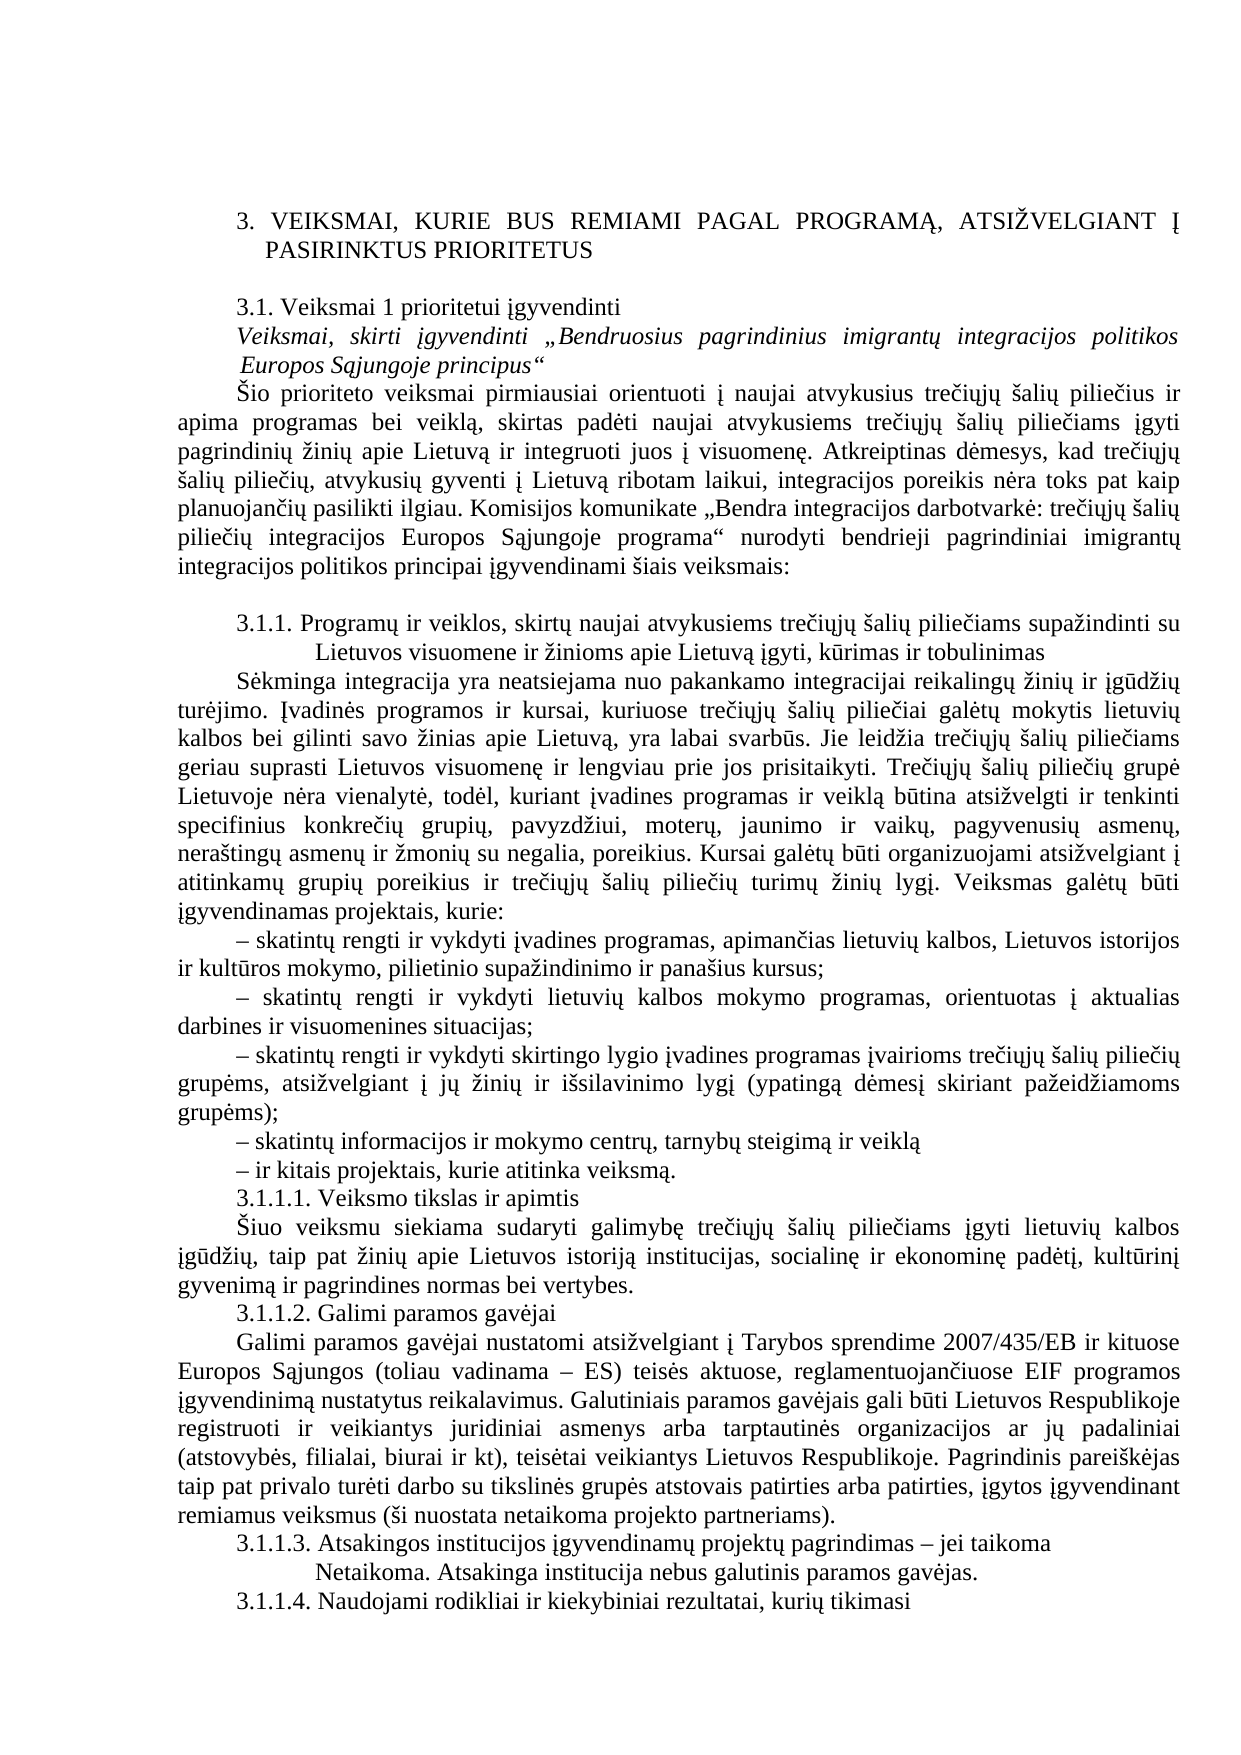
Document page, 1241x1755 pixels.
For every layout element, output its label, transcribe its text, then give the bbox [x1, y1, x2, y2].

text Šiuo veiksmu siekiama sudaryti galimybę trečiųjų šalių piliečiams įgyti lietuvių kalbos įgūdžių, taip pat žinių apie Lietuvos istoriją institucijas, socialinę ir ekonominę padėtį, kultūrinį gyvenimą ir pagrindines normas bei vertybes. [177, 1212, 1181, 1298]
text Veiksmai, skirti įgyvendinti „Bendruosius pagrindinius imigrantų integracijos politikos Europos Sąjungoje principus“ [236, 321, 1181, 378]
text – ir kitais projektais, kurie atitinka veiksmą. [177, 1155, 1181, 1183]
text 3. VEIKSMAI, KURIE BUS REMIAMI PAGAL PROGRAMĄ, ATSIŽVELGIANT Į PASIRINKTUS PRIORITETUS [236, 206, 1181, 263]
text Sėkminga integracija yra neatsiejama nuo pakankamo integracijai reikalingų žinių ir įgūdžių turėjimo. Įvadinės programos ir kursai, kuriuose trečiųjų šalių piliečiai galėtų mokytis lietuvių kalbos bei gilinti savo žinias apie Lietuvą, yra labai svarbūs. Jie leidžia trečiųjų šalių piliečiams geriau suprasti Lietuvos visuomenę ir lengviau prie jos prisitaikyti. Trečiųjų šalių piliečių grupė Lietuvoje nėra vienalytė, todėl, kuriant įvadines programas ir veiklą būtina atsižvelgti ir tenkinti specifinius konkrečių grupių, pavyzdžiui, moterų, jaunimo ir vaikų, pagyvenusių asmenų, neraštingų asmenų ir žmonių su negalia, poreikius. Kursai galėtų būti organizuojami atsižvelgiant į atitinkamų grupių poreikius ir trečiųjų šalių piliečių turimų žinių lygį. Veiksmas galėtų būti įgyvendinamas projektais, kurie: [177, 666, 1181, 925]
text – skatintų rengti ir vykdyti skirtingo lygio įvadines programas įvairioms trečiųjų šalių piliečių grupėms, atsižvelgiant į jų žinių ir išsilavinimo lygį (ypatingą dėmesį skiriant pažeidžiamoms grupėms); [177, 1040, 1181, 1126]
text 3.1.1.3. Atsakingos institucijos įgyvendinamų projektų pagrindimas – jei taikoma [177, 1528, 1181, 1557]
text 3.1.1.1. Veiksmo tikslas ir apimtis [177, 1183, 1181, 1212]
text Netaikoma. Atsakinga institucija nebus galutinis paramos gavėjas. [177, 1557, 1181, 1586]
text 3.1.1.4. Naudojami rodikliai ir kiekybiniai rezultatai, kurių tikimasi [177, 1586, 1181, 1615]
text Šio prioriteto veiksmai pirmiausiai orientuoti į naujai atvykusius trečiųjų šalių piliečius ir apima programas bei veiklą, skirtas padėti naujai atvykusiems trečiųjų šalių piliečiams įgyti pagrindinių žinių apie Lietuvą ir integruoti juos į visuomenę. Atkreiptinas dėmesys, kad trečiųjų šalių piliečių, atvykusių gyventi į Lietuvą ribotam laikui, integracijos poreikis nėra toks pat kaip planuojančių pasilikti ilgiau. Komisijos komunikate „Bendra integracijos darbotvarkė: trečiųjų šalių piliečių integracijos Europos Sąjungoje programa“ nurodyti bendrieji pagrindiniai imigrantų integracijos politikos principai įgyvendinami šiais veiksmais: [177, 378, 1181, 580]
text Galimi paramos gavėjai nustatomi atsižvelgiant į Tarybos sprendime 2007/435/EB ir kituose Europos Sąjungos (toliau vadinama – ES) teisės aktuose, reglamentuojančiuose EIF programos įgyvendinimą nustatytus reikalavimus. Galutiniais paramos gavėjais gali būti Lietuvos Respublikoje registruoti ir veikiantys juridiniai asmenys arba tarptautinės organizacijos ar jų padaliniai (atstovybės, filialai, biurai ir kt), teisėtai veikiantys Lietuvos Respublikoje. Pagrindinis pareiškėjas taip pat privalo turėti darbo su tikslinės grupės atstovais patirties arba patirties, įgytos įgyvendinant remiamus veiksmus (ši nuostata netaikoma projekto partneriams). [177, 1327, 1181, 1528]
text – skatintų rengti ir vykdyti lietuvių kalbos mokymo programas, orientuotas į aktualias darbines ir visuomenines situacijas; [177, 982, 1181, 1040]
text 3.1. Veiksmai 1 prioritetui įgyvendinti [177, 292, 1181, 321]
text 3.1.1.2. Galimi paramos gavėjai [177, 1298, 1181, 1327]
text – skatintų informacijos ir mokymo centrų, tarnybų steigimą ir veiklą [177, 1126, 1181, 1155]
text 3.1.1. Programų ir veiklos, skirtų naujai atvykusiems trečiųjų šalių piliečiams supažindinti su Lietuvos visuomene ir žinioms apie Lietuvą įgyti, kūrimas ir tobulinimas [236, 608, 1181, 666]
text – skatintų rengti ir vykdyti įvadines programas, apimančias lietuvių kalbos, Lietuvos istorijos ir kultūros mokymo, pilietinio supažindinimo ir panašius kursus; [177, 925, 1181, 982]
